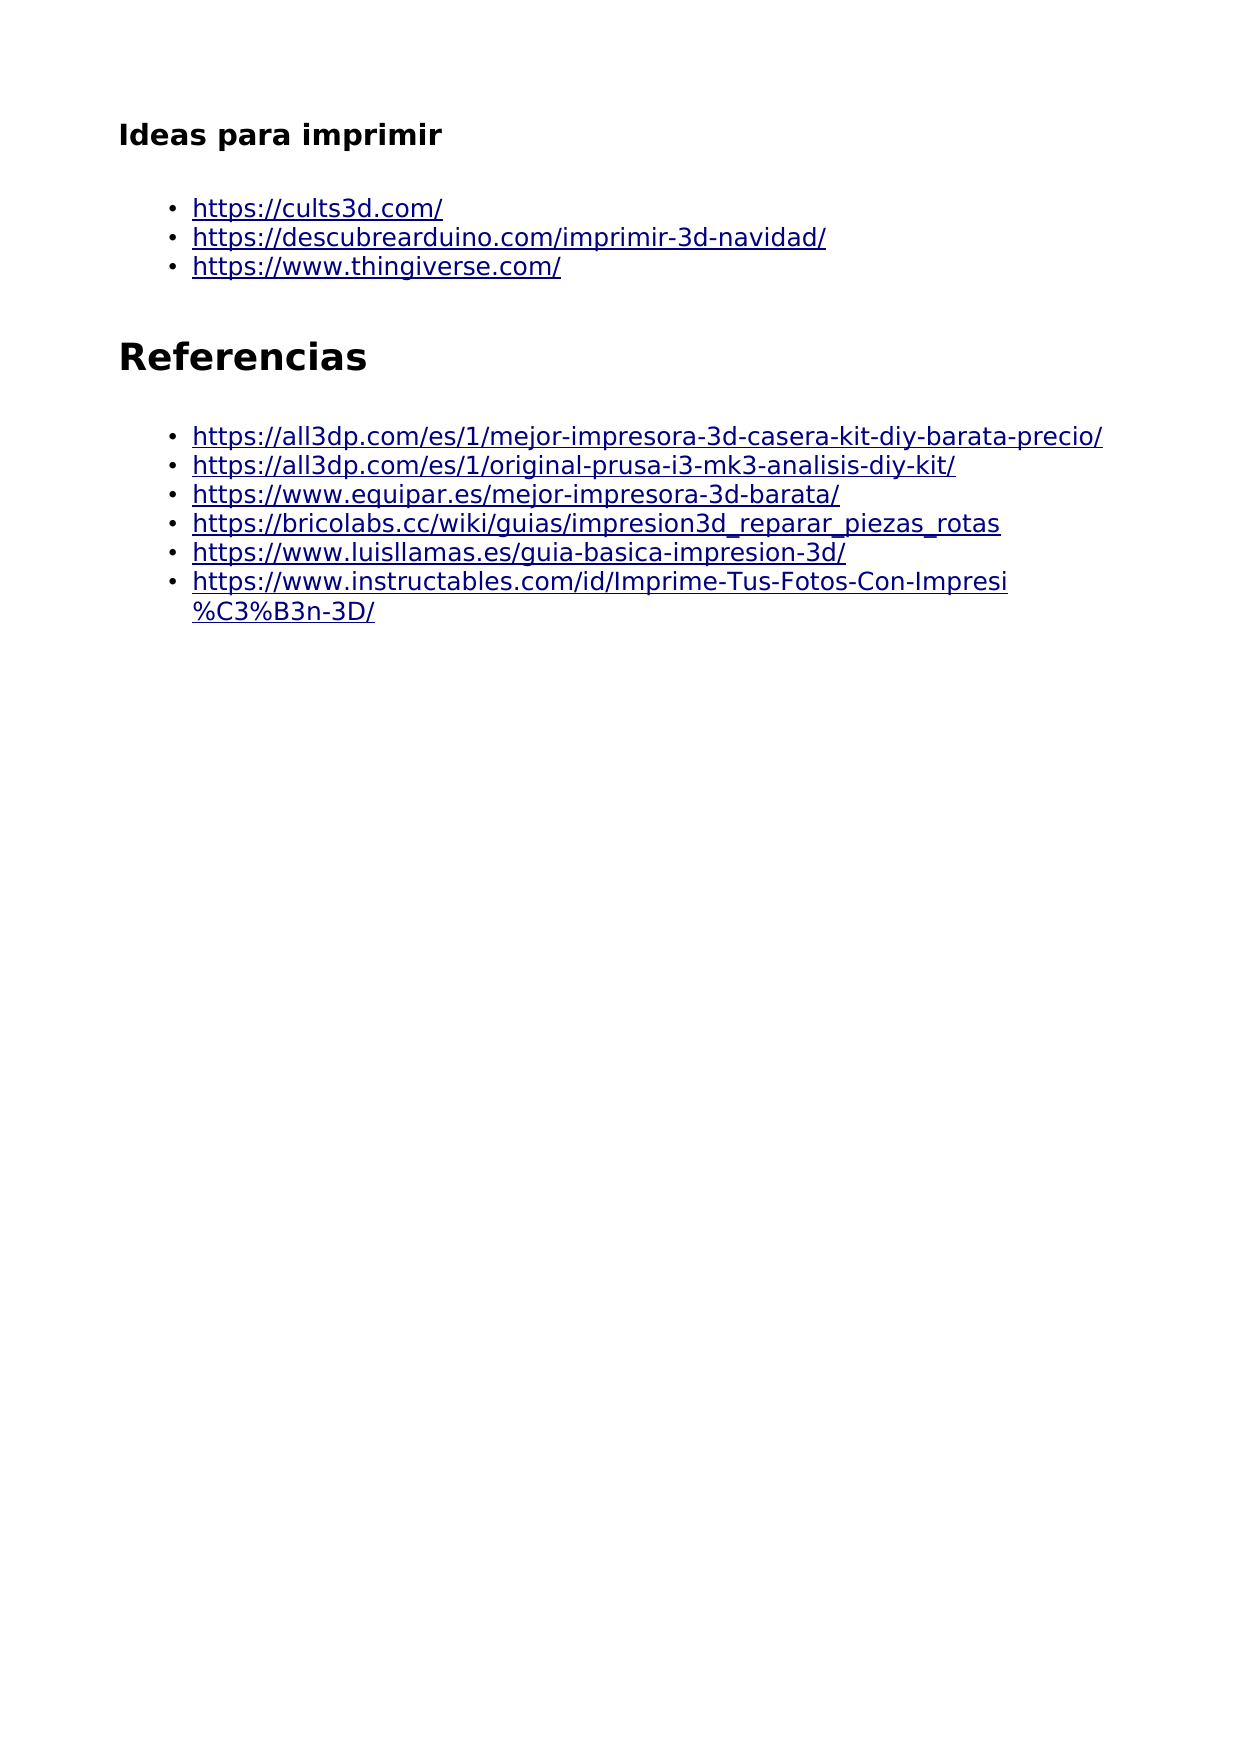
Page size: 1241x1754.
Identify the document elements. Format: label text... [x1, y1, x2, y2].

subtitle Ideas para imprimir [118, 118, 1122, 152]
list https://cults3d.com/ [177, 194, 1122, 223]
list https://www.instructables.com/id/Imprime-Tus-Fotos-Con-Impresi%C3%B3n-3D/ [177, 567, 1122, 626]
list https://descubrearduino.com/imprimir-3d-navidad/ [177, 223, 1122, 252]
list https://www.luisllamas.es/guia-basica-impresion-3d/ [177, 538, 1122, 567]
list https://www.equipar.es/mejor-impresora-3d-barata/ [177, 480, 1122, 509]
list https://bricolabs.cc/wiki/guias/impresion3d_reparar_piezas_rotas [177, 509, 1122, 538]
list https://all3dp.com/es/1/mejor-impresora-3d-casera-kit-diy-barata-precio/ [177, 422, 1122, 451]
list https://all3dp.com/es/1/original-prusa-i3-mk3-analisis-diy-kit/ [177, 451, 1122, 480]
list https://www.thingiverse.com/ [177, 252, 1122, 282]
subtitle Referencias [118, 336, 1122, 380]
